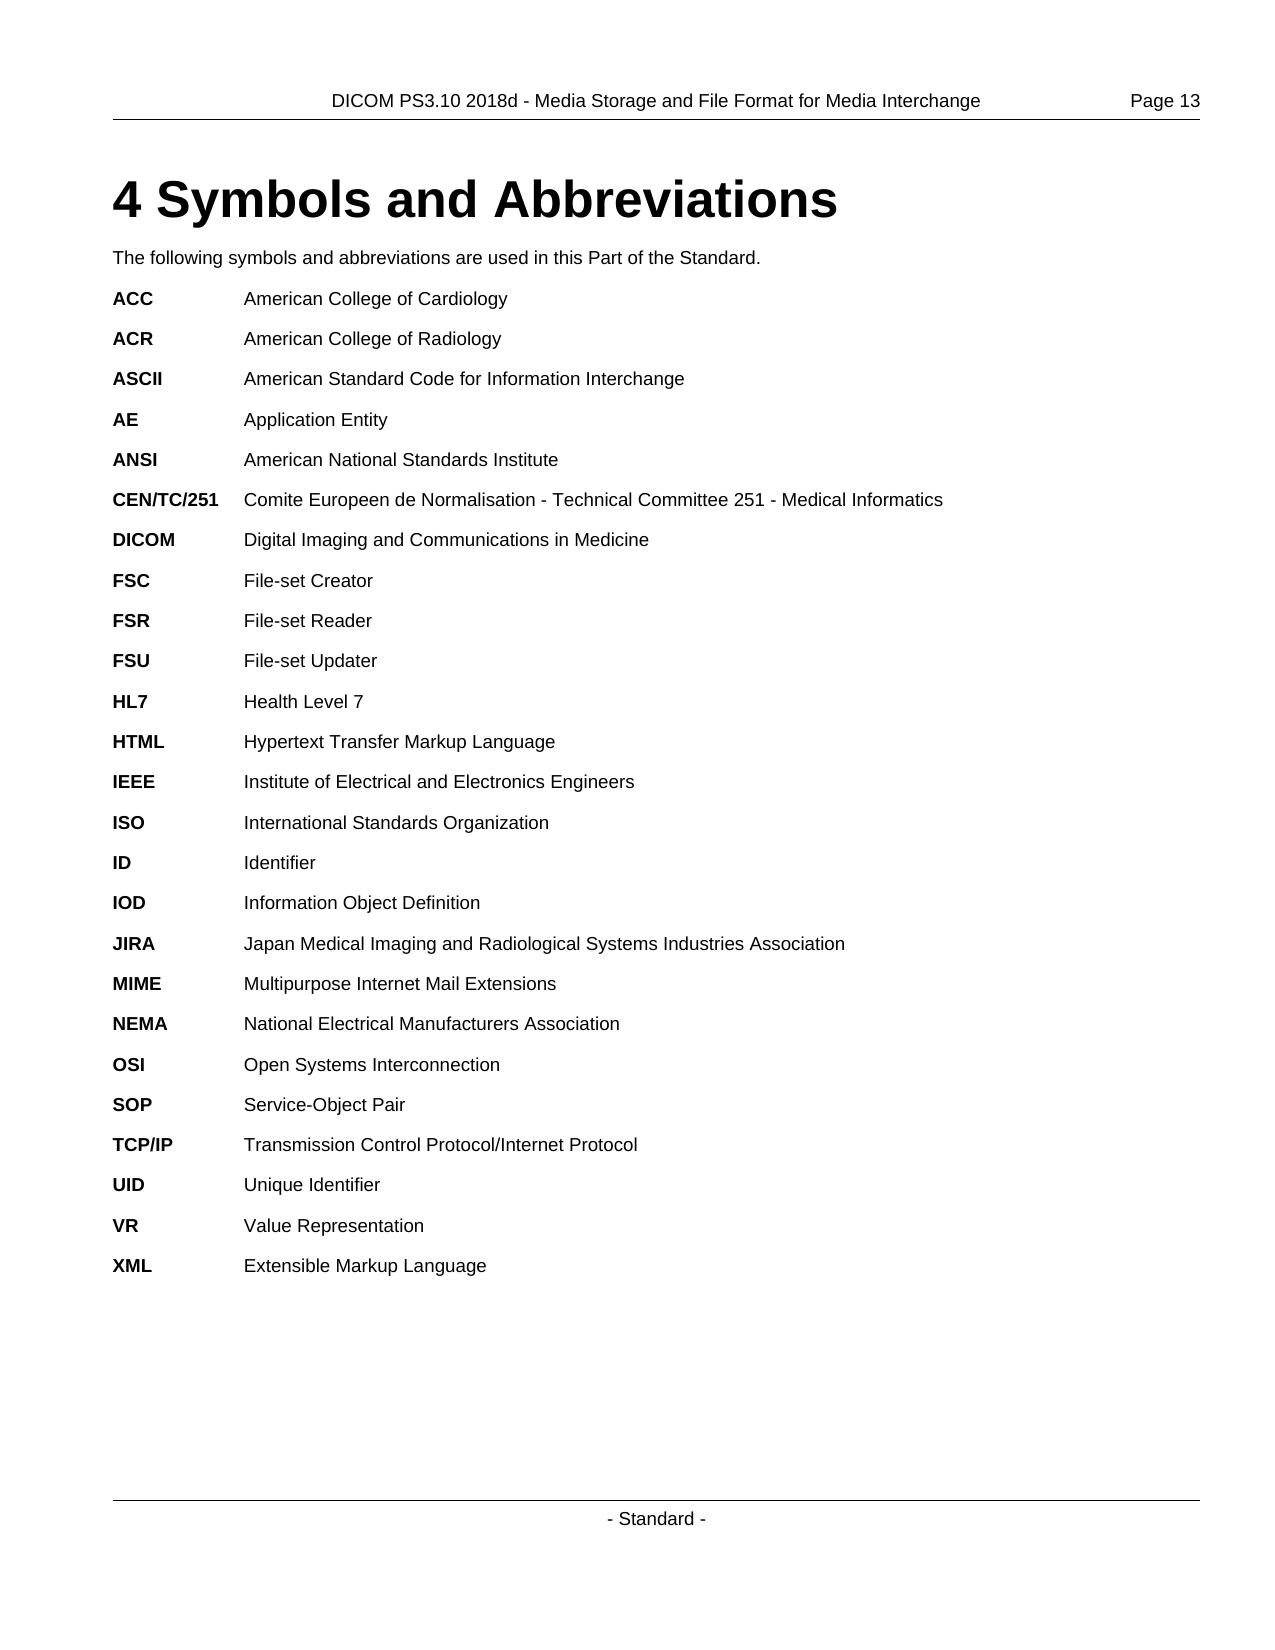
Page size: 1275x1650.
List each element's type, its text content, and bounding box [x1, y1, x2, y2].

text JIRA Japan Medical Imaging and Radiological Systems Industries Association [112, 932, 1200, 954]
text FSR File-set Reader [112, 610, 1200, 631]
text FSC File-set Creator [112, 569, 1200, 591]
text AE Application Entity [112, 408, 1200, 430]
text The following symbols and abbreviations are used in this Part of the Standard. [112, 247, 1200, 269]
text ASCII American Standard Code for Information Interchange [112, 368, 1200, 389]
text HTML Hypertext Transfer Markup Language [112, 731, 1200, 752]
text IOD Information Object Definition [112, 892, 1200, 914]
text ACC American College of Cardiology [112, 287, 1200, 309]
text OSI Open Systems Interconnection [112, 1053, 1200, 1075]
text SOP Service-Object Pair [112, 1094, 1200, 1115]
text ANSI American National Standards Institute [112, 449, 1200, 470]
text CEN/TC/251 Comite Europeen de Normalisation - Technical Committee 251 - Medical Informatics [112, 489, 1200, 511]
text NEMA National Electrical Manufacturers Association [112, 1013, 1200, 1034]
text VR Value Representation [112, 1214, 1200, 1236]
text FSU File-set Updater [112, 650, 1200, 672]
text ISO International Standards Organization [112, 811, 1200, 833]
text 4 Symbols and Abbreviations [112, 169, 1200, 228]
text HL7 Health Level 7 [112, 691, 1200, 712]
text UID Unique Identifier [112, 1174, 1200, 1196]
text XML Extensible Markup Language [112, 1255, 1200, 1276]
text IEEE Institute of Electrical and Electronics Engineers [112, 771, 1200, 793]
text ID Identifier [112, 852, 1200, 873]
text DICOM Digital Imaging and Communications in Medicine [112, 529, 1200, 551]
text MIME Multipurpose Internet Mail Extensions [112, 973, 1200, 994]
text TCP/IP Transmission Control Protocol/Internet Protocol [112, 1134, 1200, 1156]
text ACR American College of Radiology [112, 328, 1200, 349]
